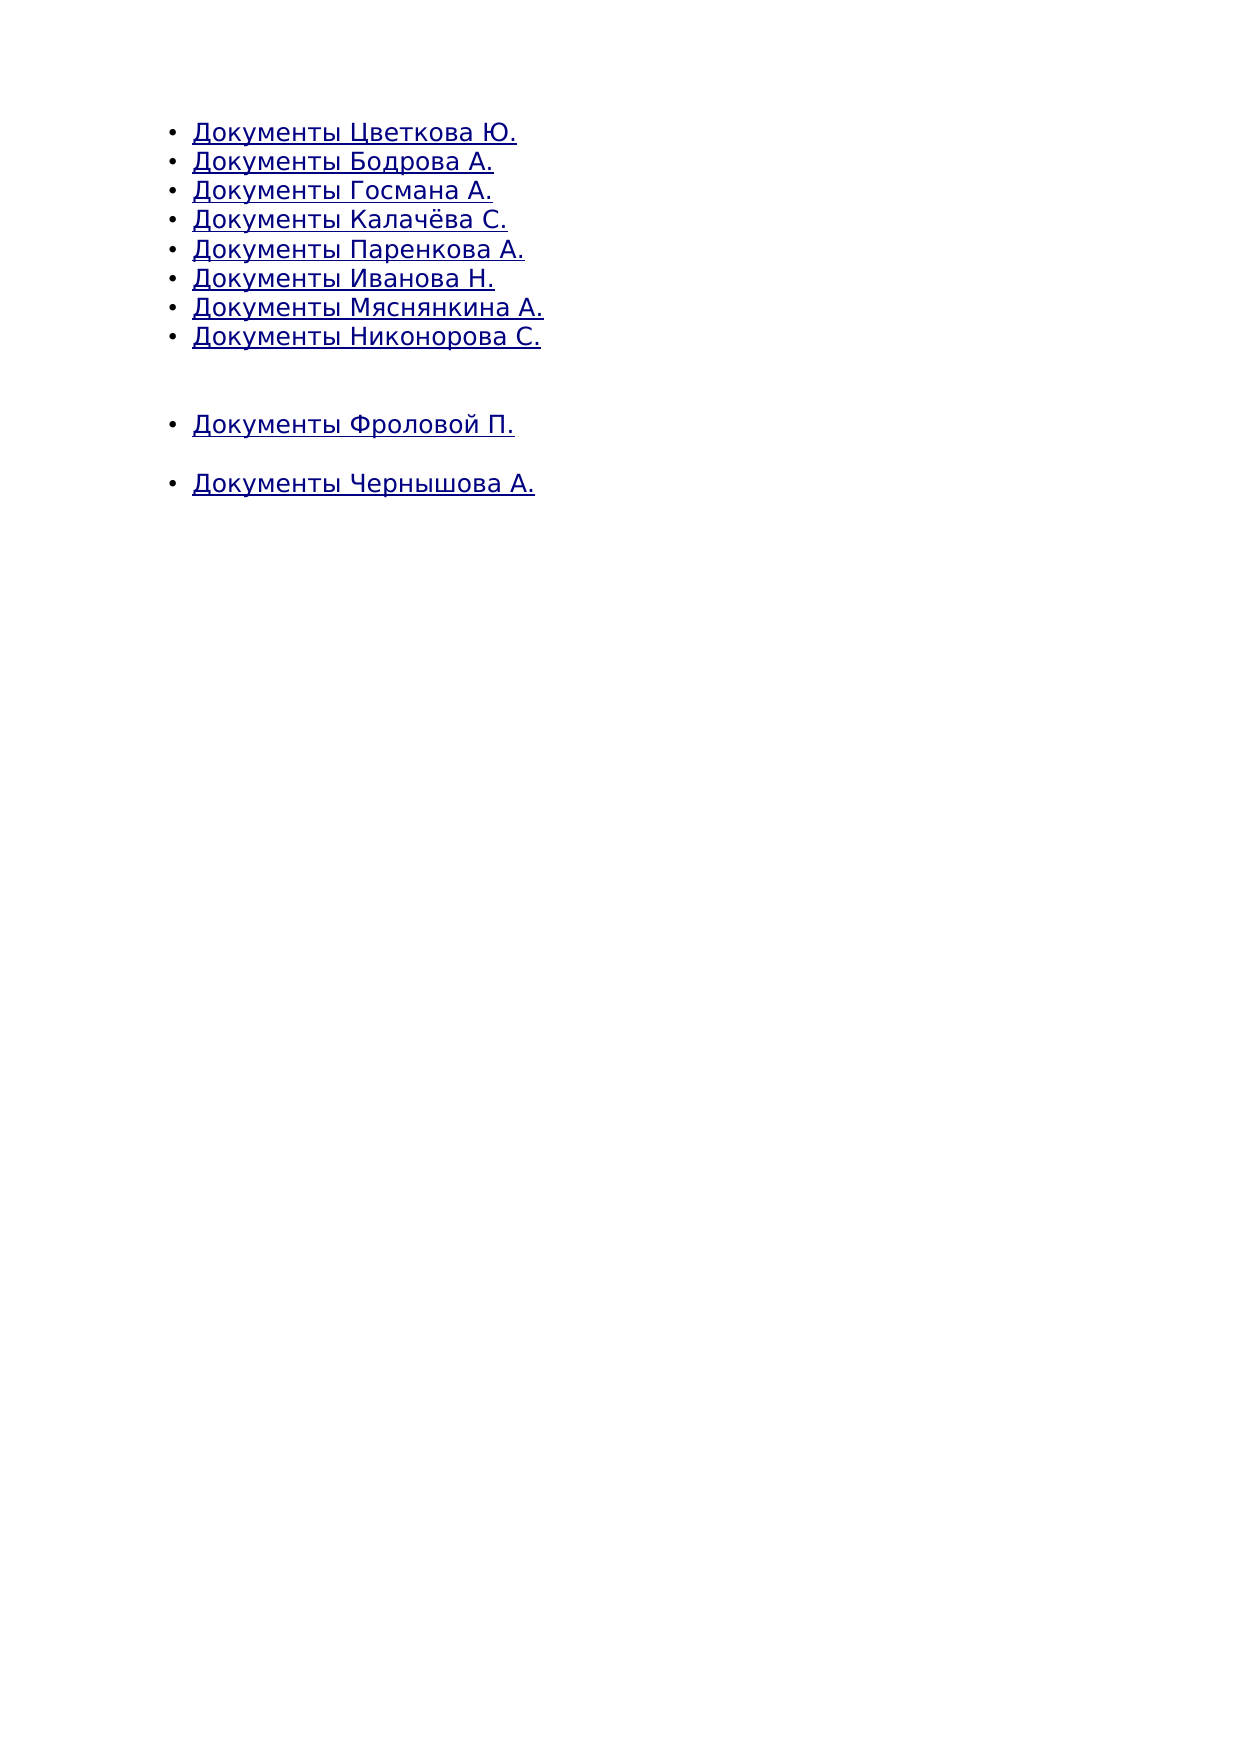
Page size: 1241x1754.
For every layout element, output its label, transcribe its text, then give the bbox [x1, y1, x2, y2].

list Документы Бодрова А. [177, 147, 1122, 176]
list Документы Иванова Н. [177, 264, 1122, 293]
list Документы Госмана А. [177, 176, 1122, 206]
list Документы Никонорова С. [177, 322, 1122, 351]
list Документы Фроловой П. [177, 410, 1122, 439]
list Документы Чернышова А. [177, 469, 1122, 498]
list Документы Мяснянкина А. [177, 293, 1122, 322]
list Документы Калачёва С. [177, 206, 1122, 235]
list Документы Цветкова Ю. [177, 118, 1122, 147]
list Документы Паренкова А. [177, 235, 1122, 264]
